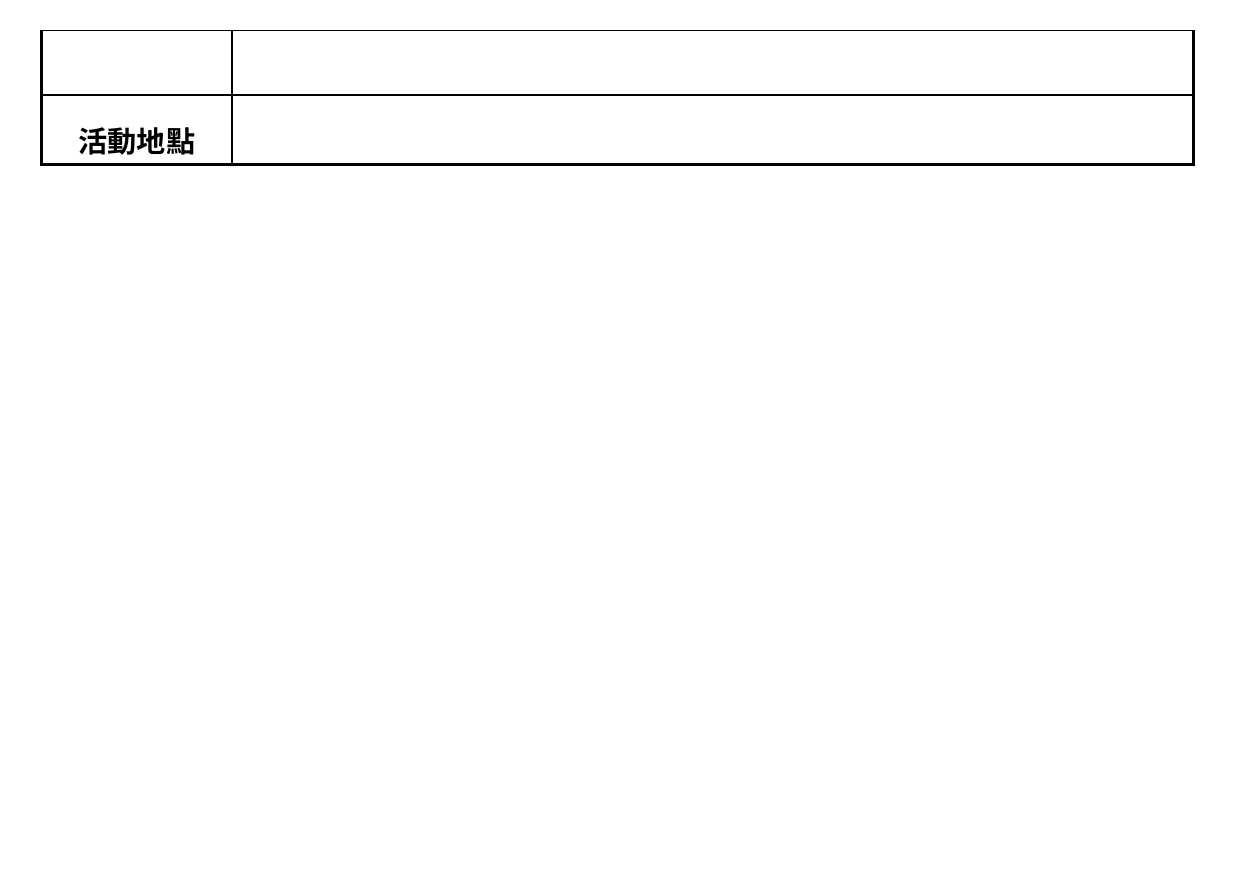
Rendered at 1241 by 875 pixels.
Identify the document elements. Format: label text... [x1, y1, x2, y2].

table_cell 活動地點 [43, 96, 231, 163]
table_cell [233, 31, 1192, 94]
table_cell [233, 96, 1192, 163]
table_cell [43, 31, 231, 94]
